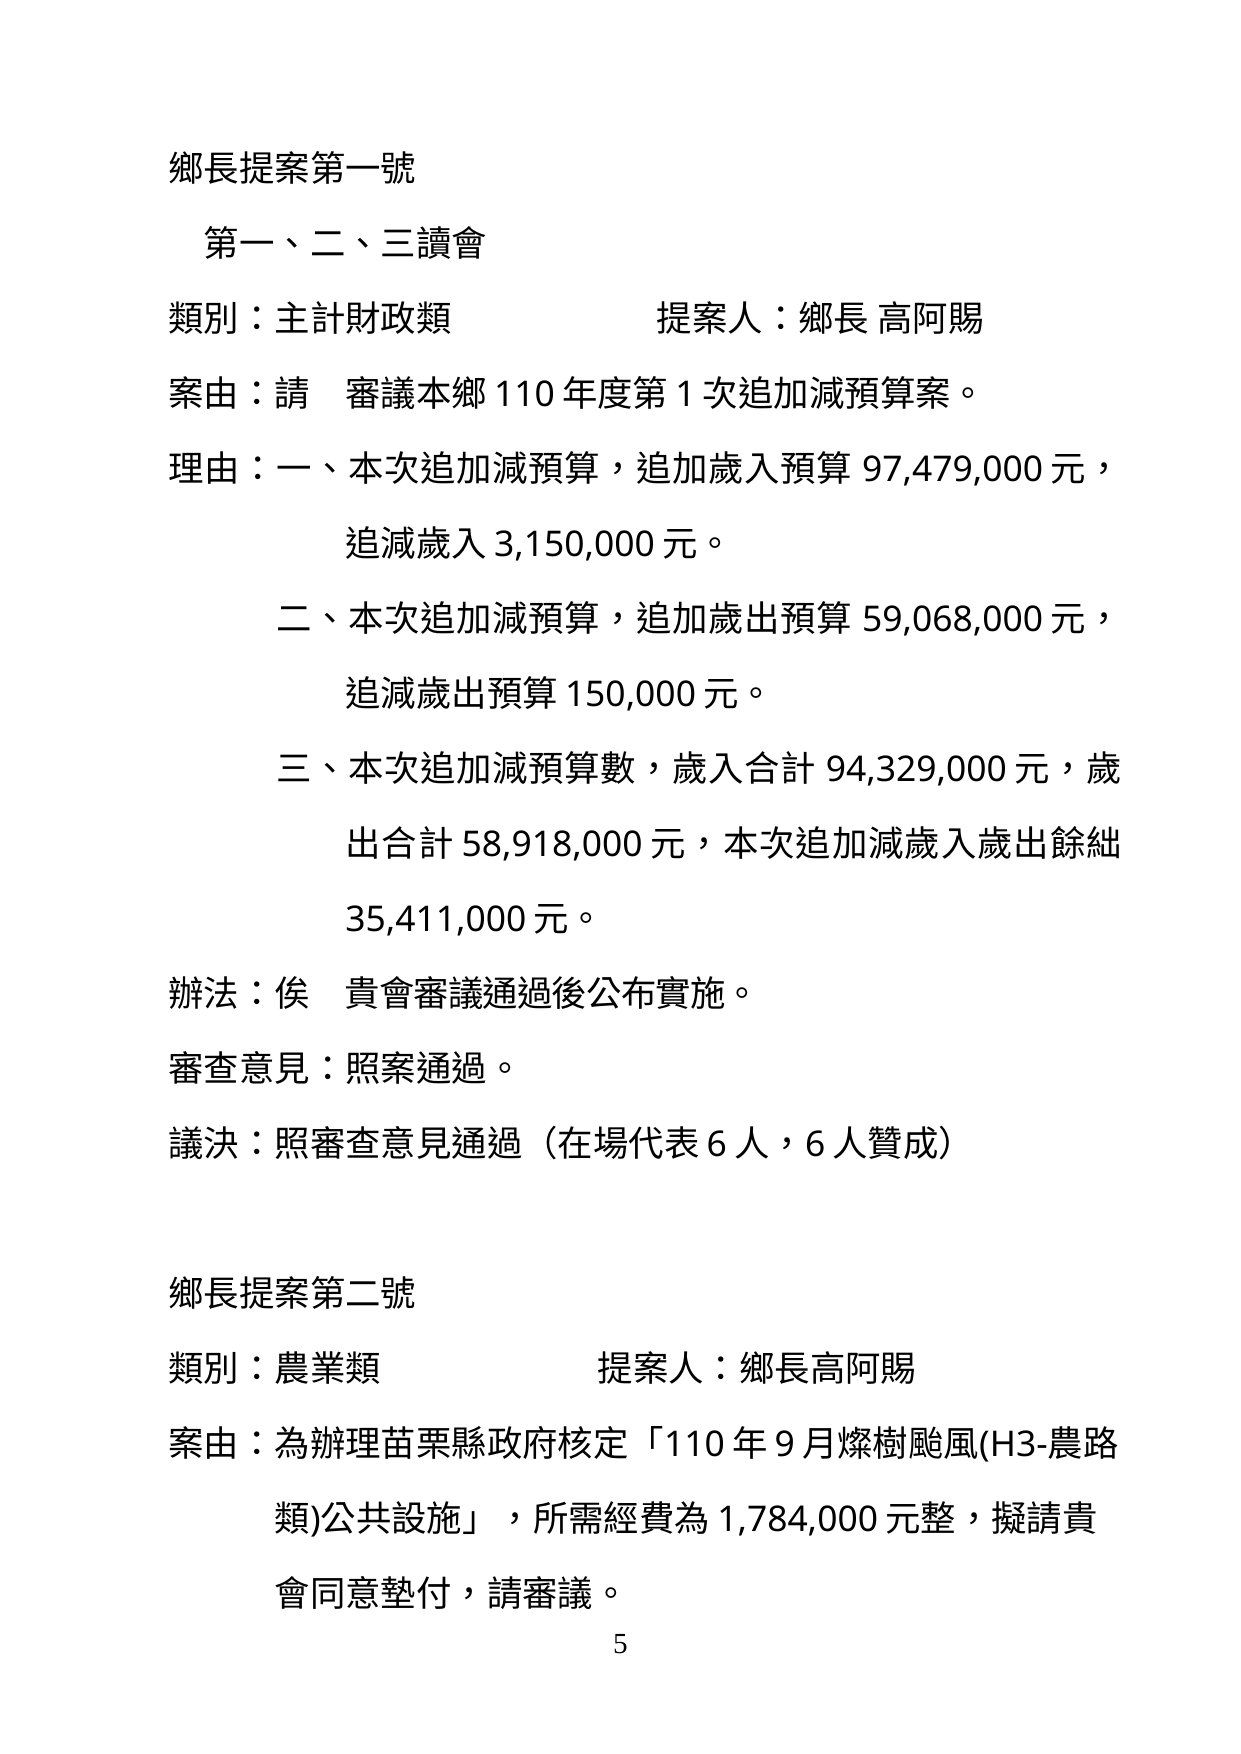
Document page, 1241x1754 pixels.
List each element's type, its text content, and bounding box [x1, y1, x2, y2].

text 二、本次追加減預算，追加歲出預算59,068,000元，追減歲出預算150,000元。 [168, 572, 1122, 722]
text 議決：照審查意見通過（在場代表6人，6人贊成） [168, 1097, 1122, 1172]
text 三、本次追加減預算數，歲入合計94,329,000元，歲出合計58,918,000元，本次追加減歲入歲出餘絀35,411,000元。 [168, 722, 1122, 947]
text 類別：農業類 提案人：鄉長高阿賜 [168, 1322, 1122, 1397]
text 第一、二、三讀會 [168, 197, 1122, 272]
text 理由：一、本次追加減預算，追加歲入預算97,479,000元，追減歲入3,150,000元。 [168, 422, 1122, 572]
text 辦法：俟 貴會審議通過後公布實施。 [168, 947, 1122, 1022]
text 案由：請 審議本鄉110年度第1次追加減預算案。 [168, 347, 1122, 422]
text 案由：為辦理苗栗縣政府核定「110年9月燦樹颱風(H3-農路類)公共設施」，所需經費為1,784,000元整，擬請貴會同意墊付，請審議。 [168, 1397, 1122, 1622]
text 類別：主計財政類 提案人：鄉長 高阿賜 [168, 272, 1122, 347]
text 審查意見：照案通過。 [168, 1022, 1122, 1097]
text 鄉長提案第一號 [168, 122, 1122, 197]
text 鄉長提案第二號 [168, 1247, 1122, 1322]
